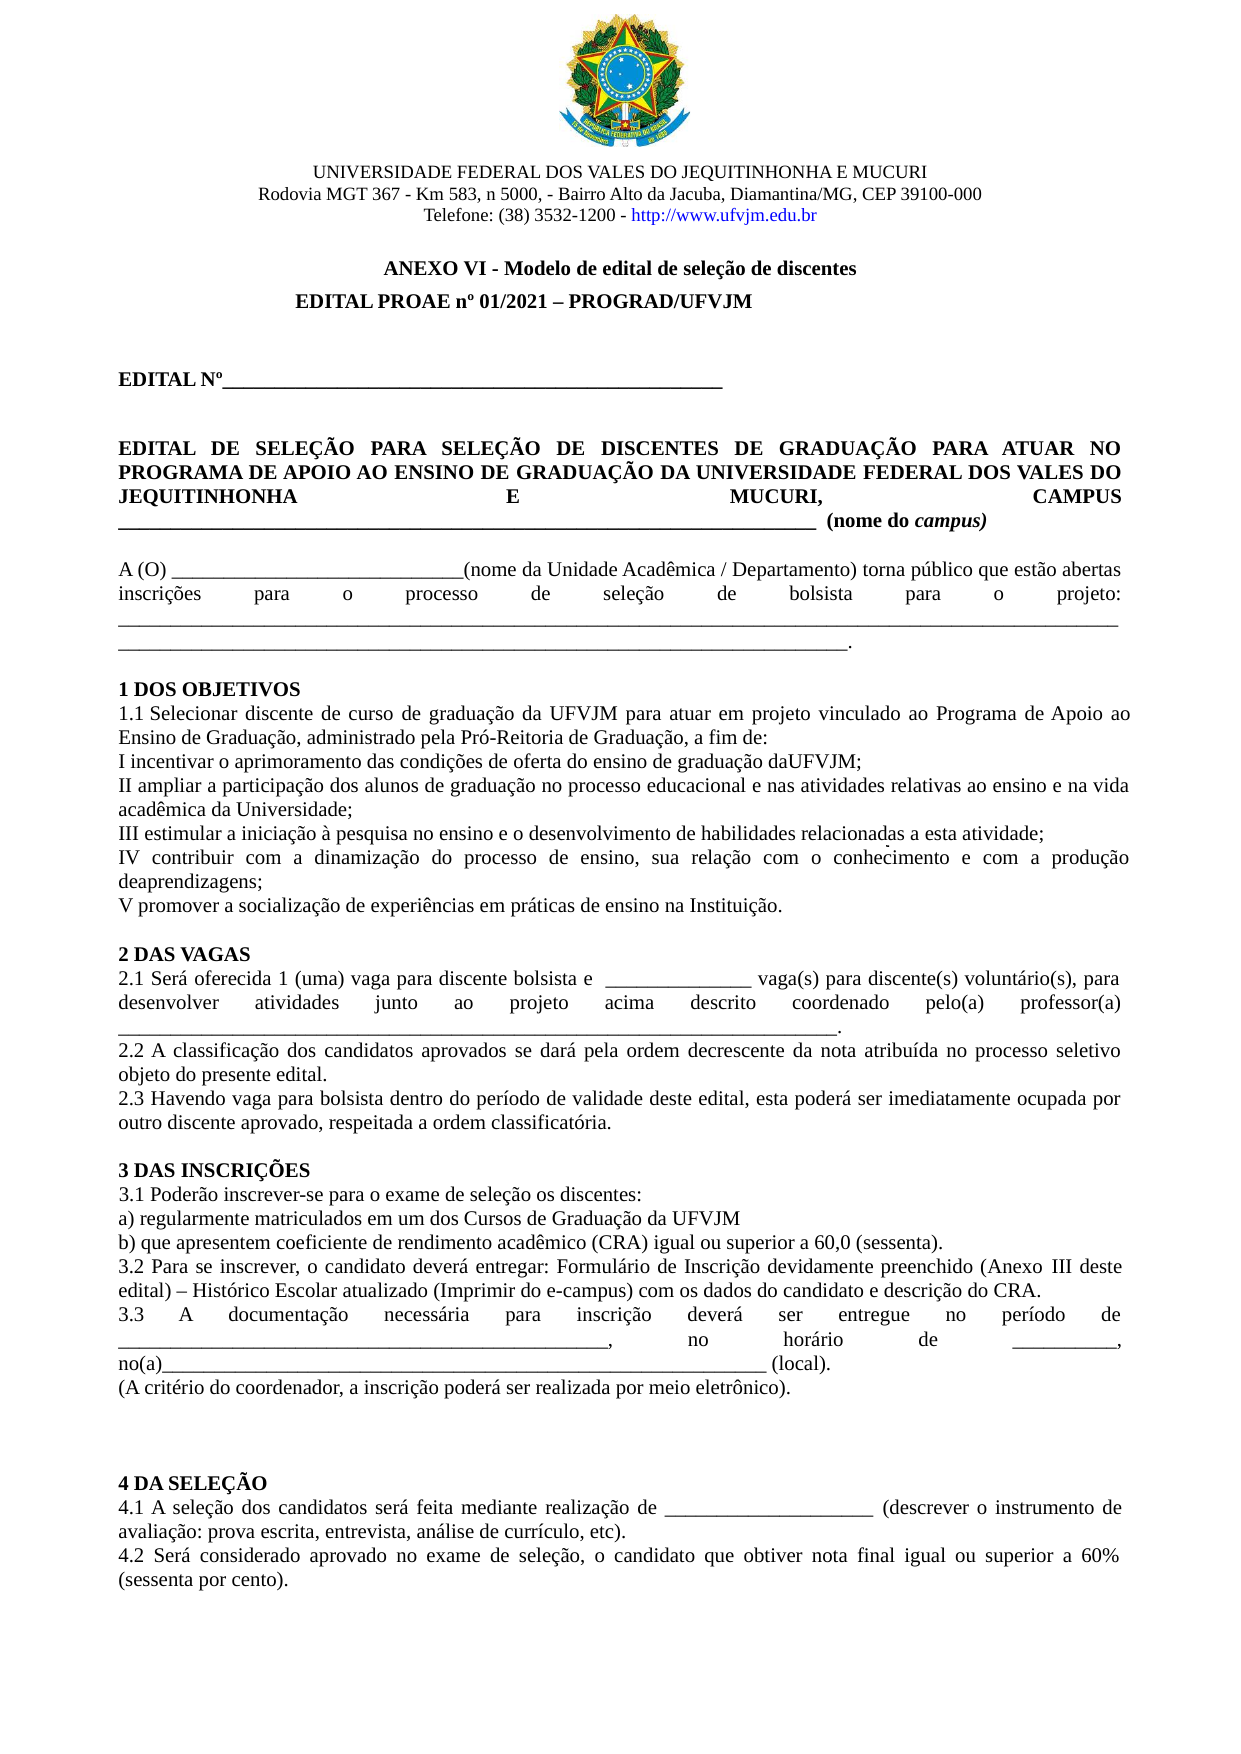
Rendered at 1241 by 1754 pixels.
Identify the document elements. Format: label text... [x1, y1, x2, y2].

text 2 DAS VAGAS [118, 941, 1122, 966]
text a) regularmente matriculados em um dos Cursos de Graduação da UFVJM [118, 1206, 1122, 1230]
text A (O) ____________________________(nome da Unidade Acadêmica / Departamento) torna público que estão abertas inscrições para o processo de seleção de bolsista para o projeto: ______________________________________________________________________________________________________________________________________________________________________. [118, 556, 1122, 653]
text (A critério do coordenador, a inscrição poderá ser realizada por meio eletrônico). [118, 1374, 1122, 1399]
text 3 DAS INSCRIÇÕES [118, 1158, 1122, 1182]
text b) que apresentem coeficiente de rendimento acadêmico (CRA) igual ou superior a 60,0 (sessenta). [118, 1230, 1122, 1254]
subtitle EDITAL Nº________________________________________________ [118, 367, 1087, 391]
list IV contribuir com a dinamização do processo de ensino, sua relação com o conhecimento e com a produção deaprendizagens; [118, 845, 1132, 893]
text 1 DOS OBJETIVOS [118, 677, 1122, 701]
list V promover a socialização de experiências em práticas de ensino na Instituição. [118, 893, 1132, 917]
subtitle EDITAL PROAE nº 01/2021 – PROGRAD/UFVJM [118, 289, 1087, 313]
text 3.3 A documentação necessária para inscrição deverá ser entregue no período de _______________________________________________, no horário de __________, no(a)__________________________________________________________ (local). [118, 1302, 1122, 1374]
text 2.2 A classificação dos candidatos aprovados se dará pela ordem decrescente da nota atribuída no processo seletivo objeto do presente edital. [118, 1038, 1122, 1086]
text ANEXO VI - Modelo de edital de seleção de discentes [118, 255, 1122, 279]
text EDITAL DE SELEÇÃO PARA SELEÇÃO DE DISCENTES DE GRADUAÇÃO PARA ATUAR NO PROGRAMA DE APOIO AO ENSINO DE GRADUAÇÃO DA UNIVERSIDADE FEDERAL DOS VALES DO JEQUITINHONHA E MUCURI, CAMPUS ___________________________________________________________________ (nome do campus) [118, 436, 1122, 532]
list I incentivar o aprimoramento das condições de oferta do ensino de graduação daUFVJM; [118, 749, 1132, 773]
text 3.1 Poderão inscrever-se para o exame de seleção os discentes: [118, 1182, 1122, 1206]
text 4.1 A seleção dos candidatos será feita mediante realização de ____________________ (descrever o instrumento de avaliação: prova escrita, entrevista, análise de currículo, etc). [118, 1495, 1122, 1543]
list III estimular a iniciação à pesquisa no ensino e o desenvolvimento de habilidades relacionadas a esta atividade; [118, 821, 1132, 845]
text 4.2 Será considerado aprovado no exame de seleção, o candidato que obtiver nota final igual ou superior a 60% (sessenta por cento). [118, 1543, 1122, 1591]
list Selecionar discente de curso de graduação da UFVJM para atuar em projeto vinculado ao Programa de Apoio ao Ensino de Graduação, administrado pela Pró-Reitoria de Graduação, a fim de: [118, 701, 1132, 749]
list II ampliar a participação dos alunos de graduação no processo educacional e nas atividades relativas ao ensino e na vida acadêmica da Universidade; [118, 773, 1132, 821]
text 4 DA SELEÇÃO [118, 1471, 1122, 1495]
picture [559, 13, 691, 147]
text 2.3 Havendo vaga para bolsista dentro do período de validade deste edital, esta poderá ser imediatamente ocupada por outro discente aprovado, respeitada a ordem classificatória. [118, 1086, 1122, 1134]
text 3.2 Para se inscrever, o candidato deverá entregar: Formulário de Inscrição devidamente preenchido (Anexo III deste edital) – Histórico Escolar atualizado (Imprimir do e-campus) com os dados do candidato e descrição do CRA. [118, 1254, 1122, 1302]
text 2.1 Será oferecida 1 (uma) vaga para discente bolsista e ______________ vaga(s) para discente(s) voluntário(s), para desenvolver atividades junto ao projeto acima descrito coordenado pelo(a) professor(a) _____________________________________________________________________. [118, 966, 1122, 1038]
